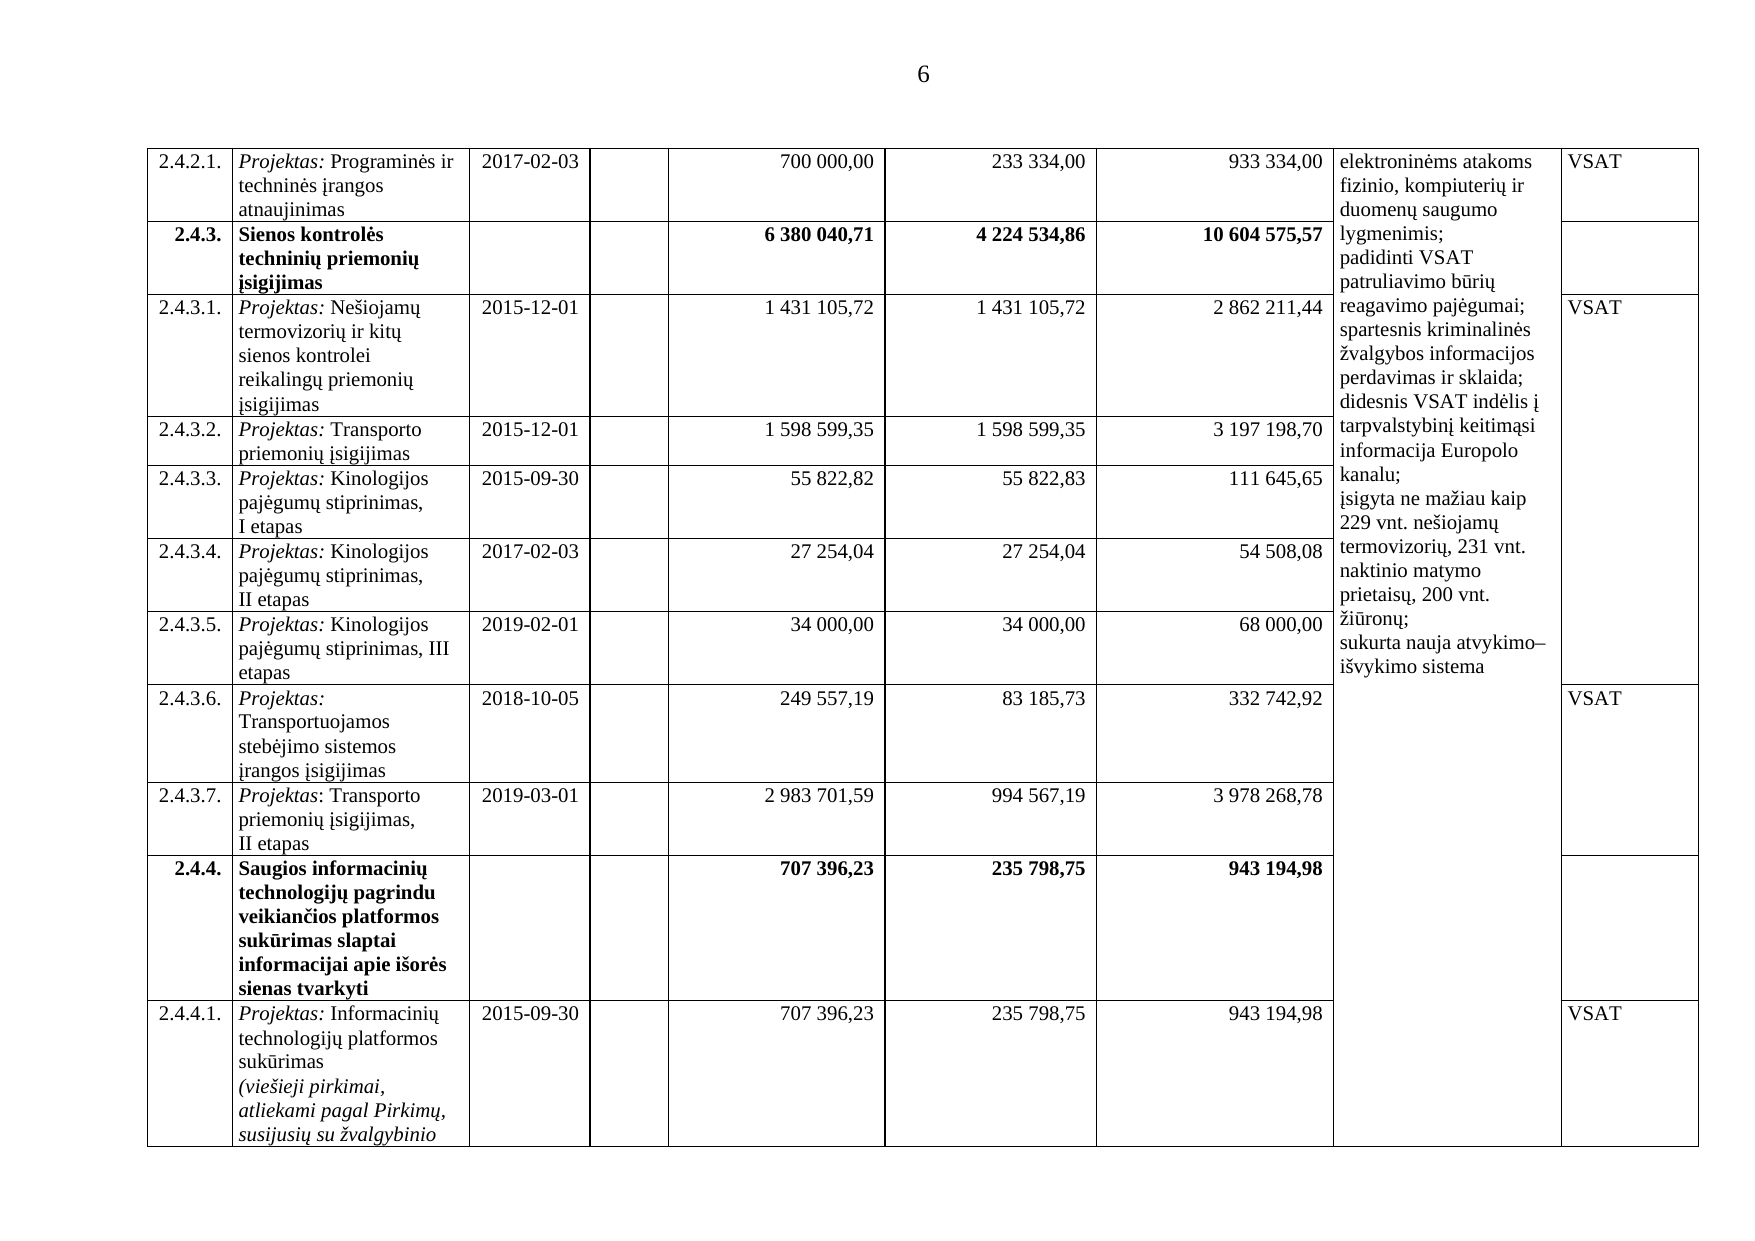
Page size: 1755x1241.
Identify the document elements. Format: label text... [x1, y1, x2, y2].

table_cell Projektas: Kinologijos pajėgumų stiprinimas, III etapas [233, 612, 469, 684]
table_cell 4 224 534,86 [886, 222, 1096, 294]
table_cell 2015-09-30 [470, 1001, 589, 1146]
table_cell 332 742,92 [1097, 685, 1333, 782]
table_cell VSAT [1562, 685, 1698, 855]
table_cell 2.4.4.1. [148, 1001, 232, 1146]
table_cell elektroninėms atakoms fizinio, kompiuterių ir duomenų saugumo lygmenimis; padidinti VSAT patruliavimo būrių reagavimo pajėgumai; spartesnis kriminalinės žvalgybos informacijos perdavimas ir sklaida; didesnis VSAT indėlis į tarpvalstybinį keitimąsi informacija Europolo kanalu; įsigyta ne mažiau kaip 229 vnt. nešiojamų termovizorių, 231 vnt. naktinio matymo prietaisų, 200 vnt. žiūronų; sukurta nauja atvykimo–išvykimo sistema [1334, 149, 1561, 1146]
table_cell 2.4.3.5. [148, 612, 232, 684]
table_cell 2.4.3.3. [148, 466, 232, 538]
table_cell [470, 856, 589, 1000]
table_cell 111 645,65 [1097, 466, 1333, 538]
table_cell 2 862 211,44 [1097, 295, 1333, 416]
table_cell 707 396,23 [669, 1001, 884, 1146]
table_cell 233 334,00 [886, 149, 1096, 221]
table_cell 2.4.3. [148, 222, 232, 294]
table_cell 2.4.3.6. [148, 685, 232, 782]
table_cell 943 194,98 [1097, 856, 1333, 1000]
table_cell [591, 149, 668, 221]
table_cell 55 822,83 [886, 466, 1096, 538]
table_cell 700 000,00 [669, 149, 884, 221]
table_cell 1 598 599,35 [669, 417, 884, 465]
table_cell 2.4.3.2. [148, 417, 232, 465]
table_cell 10 604 575,57 [1097, 222, 1333, 294]
table_cell 2.4.3.7. [148, 783, 232, 855]
table_cell [470, 222, 589, 294]
table_cell [591, 417, 668, 465]
table_cell [1562, 856, 1698, 1000]
table_cell 83 185,73 [886, 685, 1096, 782]
table_cell 2.4.4. [148, 856, 232, 1000]
table_cell 2015-12-01 [470, 295, 589, 416]
table_cell [591, 466, 668, 538]
table_cell [591, 685, 668, 782]
table_cell 1 598 599,35 [886, 417, 1096, 465]
table_cell Projektas: Kinologijos pajėgumų stiprinimas, I etapas [233, 466, 469, 538]
table_cell [591, 295, 668, 416]
table_cell 235 798,75 [886, 856, 1096, 1000]
table_cell 3 978 268,78 [1097, 783, 1333, 855]
table_cell 6 380 040,71 [669, 222, 884, 294]
table_cell 1 431 105,72 [886, 295, 1096, 416]
table_cell 2015-12-01 [470, 417, 589, 465]
table_cell 68 000,00 [1097, 612, 1333, 684]
table_cell [591, 856, 668, 1000]
table_cell 2.4.3.1. [148, 295, 232, 416]
table_cell Saugios informacinių technologijų pagrindu veikiančios platformos sukūrimas slaptai informacijai apie išorės sienas tvarkyti [233, 856, 469, 1000]
table_cell [591, 612, 668, 684]
table_cell 2019-02-01 [470, 612, 589, 684]
table_cell 55 822,82 [669, 466, 884, 538]
table_cell 27 254,04 [669, 539, 884, 611]
table_cell [591, 1001, 668, 1146]
table_cell VSAT [1562, 295, 1698, 684]
table_cell 2017-02-03 [470, 149, 589, 221]
table_cell VSAT [1562, 1001, 1698, 1146]
table_cell Projektas: Informacinių technologijų platformos sukūrimas (viešieji pirkimai, atliekami pagal Pirkimų, susijusių su žvalgybinio [233, 1001, 469, 1146]
table_cell 943 194,98 [1097, 1001, 1333, 1146]
table_cell 235 798,75 [886, 1001, 1096, 1146]
table_cell 2.4.3.4. [148, 539, 232, 611]
table_cell VSAT [1562, 149, 1698, 221]
table_cell 2017-02-03 [470, 539, 589, 611]
table_cell 3 197 198,70 [1097, 417, 1333, 465]
table_cell 249 557,19 [669, 685, 884, 782]
table_cell 933 334,00 [1097, 149, 1333, 221]
table_cell 2.4.2.1. [148, 149, 232, 221]
table_cell 2018-10-05 [470, 685, 589, 782]
table_cell 2 983 701,59 [669, 783, 884, 855]
table_cell [591, 539, 668, 611]
table_cell [1562, 222, 1698, 294]
table_cell Projektas: Kinologijos pajėgumų stiprinimas, II etapas [233, 539, 469, 611]
table_cell [591, 783, 668, 855]
table_cell Projektas: Transporto priemonių įsigijimas, II etapas [233, 783, 469, 855]
table_cell 27 254,04 [886, 539, 1096, 611]
table_cell 2015-09-30 [470, 466, 589, 538]
table_cell Projektas: Transporto priemonių įsigijimas [233, 417, 469, 465]
table_cell Projektas: Transportuojamos stebėjimo sistemos įrangos įsigijimas [233, 685, 469, 782]
table_cell 34 000,00 [886, 612, 1096, 684]
table_cell 54 508,08 [1097, 539, 1333, 611]
table_cell Sienos kontrolės techninių priemonių įsigijimas [233, 222, 469, 294]
table_cell 2019-03-01 [470, 783, 589, 855]
table_cell 34 000,00 [669, 612, 884, 684]
table_cell 707 396,23 [669, 856, 884, 1000]
table_cell 994 567,19 [886, 783, 1096, 855]
table_cell 1 431 105,72 [669, 295, 884, 416]
table_cell [591, 222, 668, 294]
table_cell Projektas: Programinės ir techninės įrangos atnaujinimas [233, 149, 469, 221]
table_cell Projektas: Nešiojamų termovizorių ir kitų sienos kontrolei reikalingų priemonių įsigijimas [233, 295, 469, 416]
